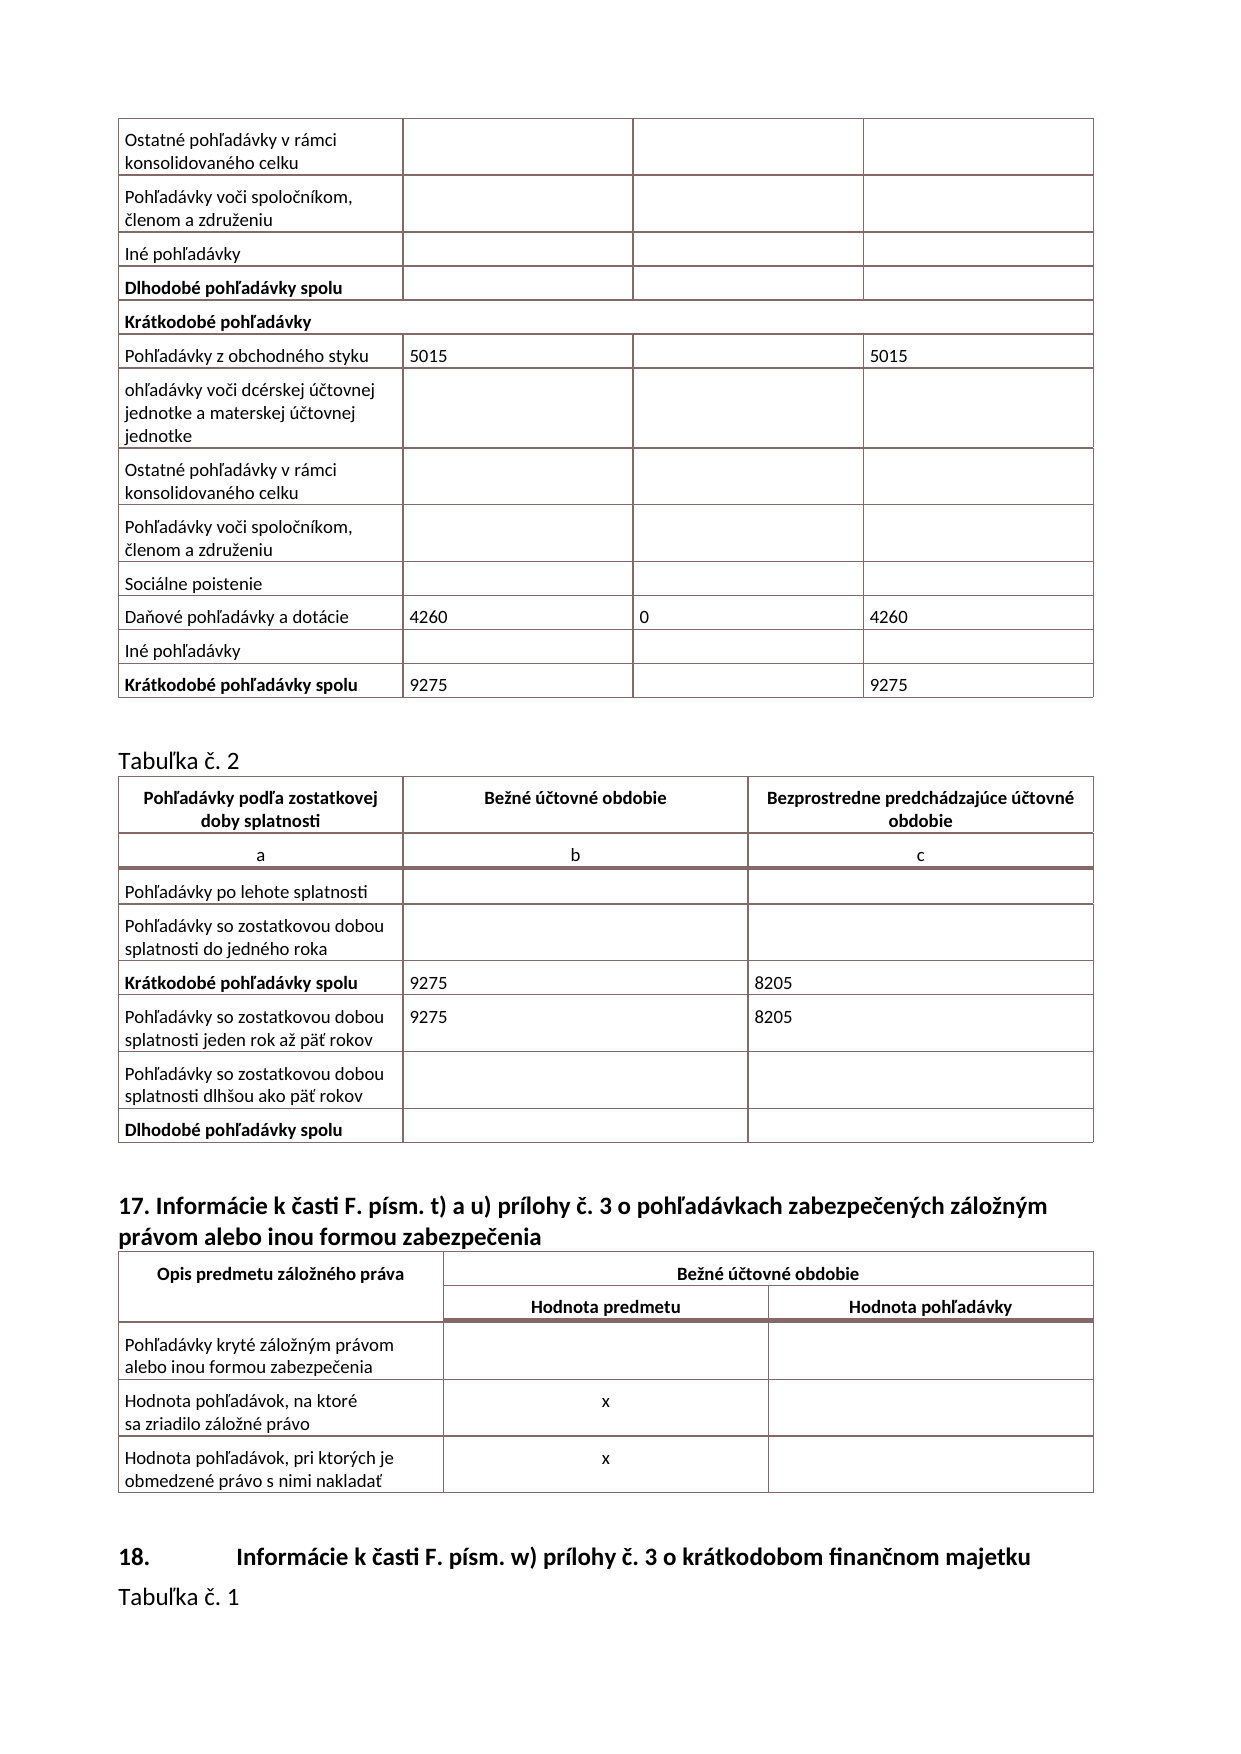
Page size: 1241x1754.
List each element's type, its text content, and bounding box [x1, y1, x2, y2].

table_cell Dlhodobé pohľadávky spolu [119, 267, 402, 299]
table_cell [404, 449, 632, 504]
table_cell [404, 1052, 747, 1108]
table_cell [864, 119, 1093, 174]
text 18. Informácie k časti F. písm. w) prílohy č. 3 o krátkodobom finančnom majetku [118, 1541, 1122, 1571]
table_cell 4260 [864, 596, 1093, 629]
table_cell 5015 [404, 335, 632, 367]
table_cell Pohľadávky so zostatkovou dobou splatnosti do jedného roka [119, 905, 402, 960]
table_cell Pohľadávky voči spoločníkom, členom a združeniu [119, 176, 402, 231]
table_cell 9275 [864, 664, 1093, 697]
table_cell [864, 233, 1093, 265]
table_cell 4260 [404, 596, 632, 629]
text Tabuľka č. 1 [118, 1581, 1122, 1612]
table_cell [444, 1323, 768, 1379]
table_cell [864, 267, 1093, 299]
table_cell Krátkodobé pohľadávky [119, 301, 1093, 333]
table_cell Pohľadávky kryté záložným právom alebo inou formou zabezpečenia [119, 1323, 443, 1379]
table_cell ohľadávky voči dcérskej účtovnej jednotke a materskej účtovnej jednotke [119, 369, 402, 447]
table_cell [749, 1052, 1093, 1108]
table_cell [864, 505, 1093, 561]
table_cell [749, 1109, 1093, 1142]
table_cell Iné pohľadávky [119, 233, 402, 265]
table_cell [634, 664, 863, 697]
table_cell Sociálne poistenie [119, 562, 402, 595]
table_cell [404, 1109, 747, 1142]
table_cell Pohľadávky voči spoločníkom, členom a združeniu [119, 505, 402, 561]
table_cell [864, 630, 1093, 663]
table_cell [634, 176, 863, 231]
table_cell x [444, 1437, 768, 1492]
table_cell Dlhodobé pohľadávky spolu [119, 1109, 402, 1142]
table_cell [769, 1380, 1093, 1435]
table_cell [634, 335, 863, 367]
table_cell [634, 233, 863, 265]
table_cell 9275 [404, 961, 747, 994]
table_cell [404, 870, 747, 903]
table_cell Hodnota pohľadávok, pri ktorých je obmedzené právo s nimi nakladať [119, 1437, 443, 1492]
table_cell Ostatné pohľadávky v rámci konsolidovaného celku [119, 119, 402, 174]
table_cell [404, 176, 632, 231]
table_cell [769, 1323, 1093, 1379]
table_cell [634, 449, 863, 504]
table_cell Krátkodobé pohľadávky spolu [119, 961, 402, 994]
table_cell [404, 233, 632, 265]
table_cell Pohľadávky z obchodného styku [119, 335, 402, 367]
table_cell a [119, 834, 402, 866]
table_cell Hodnota pohľadávky [769, 1286, 1093, 1318]
table_cell Pohľadávky so zostatkovou dobou splatnosti dlhšou ako päť rokov [119, 1052, 402, 1108]
table_cell [404, 119, 632, 174]
table_cell [404, 505, 632, 561]
table_cell 8205 [749, 995, 1093, 1051]
table_header Bežné účtovné obdobie [404, 777, 747, 832]
table_cell [749, 870, 1093, 903]
table_cell b [404, 834, 747, 866]
table_cell [404, 905, 747, 960]
table_header Bežné účtovné obdobie [444, 1252, 1093, 1285]
table_cell Iné pohľadávky [119, 630, 402, 663]
table_cell [634, 505, 863, 561]
table_cell [749, 905, 1093, 960]
table_cell 0 [634, 596, 863, 629]
table_cell Ostatné pohľadávky v rámci konsolidovaného celku [119, 449, 402, 504]
table_cell [864, 176, 1093, 231]
table_cell [864, 562, 1093, 595]
table_cell [404, 630, 632, 663]
table_cell [634, 369, 863, 447]
table_cell Krátkodobé pohľadávky spolu [119, 664, 402, 697]
table_cell c [749, 834, 1093, 866]
table_cell [634, 630, 863, 663]
text 17. Informácie k časti F. písm. t) a u) prílohy č. 3 o pohľadávkach zabezpečených záložným právom alebo inou formou zabezpečenia [118, 1190, 1122, 1251]
table_cell x [444, 1380, 768, 1435]
table_cell [864, 449, 1093, 504]
table_cell [634, 119, 863, 174]
table_cell [634, 267, 863, 299]
table_cell 9275 [404, 664, 632, 697]
table_cell Hodnota predmetu [444, 1286, 768, 1318]
table_cell [404, 562, 632, 595]
table_cell [769, 1437, 1093, 1492]
table_cell 9275 [404, 995, 747, 1051]
table_cell [634, 562, 863, 595]
table_cell Daňové pohľadávky a dotácie [119, 596, 402, 629]
table_cell [404, 267, 632, 299]
table_header Bezprostredne predchádzajúce účtovné obdobie [749, 777, 1093, 832]
table_cell [864, 369, 1093, 447]
table_cell 8205 [749, 961, 1093, 994]
table_cell Pohľadávky so zostatkovou dobou splatnosti jeden rok až päť rokov [119, 995, 402, 1051]
table_cell Hodnota pohľadávok, na ktoré sa zriadilo záložné právo [119, 1380, 443, 1435]
table_cell Pohľadávky po lehote splatnosti [119, 870, 402, 903]
table_header Pohľadávky podľa zostatkovej doby splatnosti [119, 777, 402, 832]
text Tabuľka č. 2 [118, 745, 1122, 776]
table_header Opis predmetu záložného práva [119, 1252, 443, 1321]
table_cell [404, 369, 632, 447]
table_cell 5015 [864, 335, 1093, 367]
